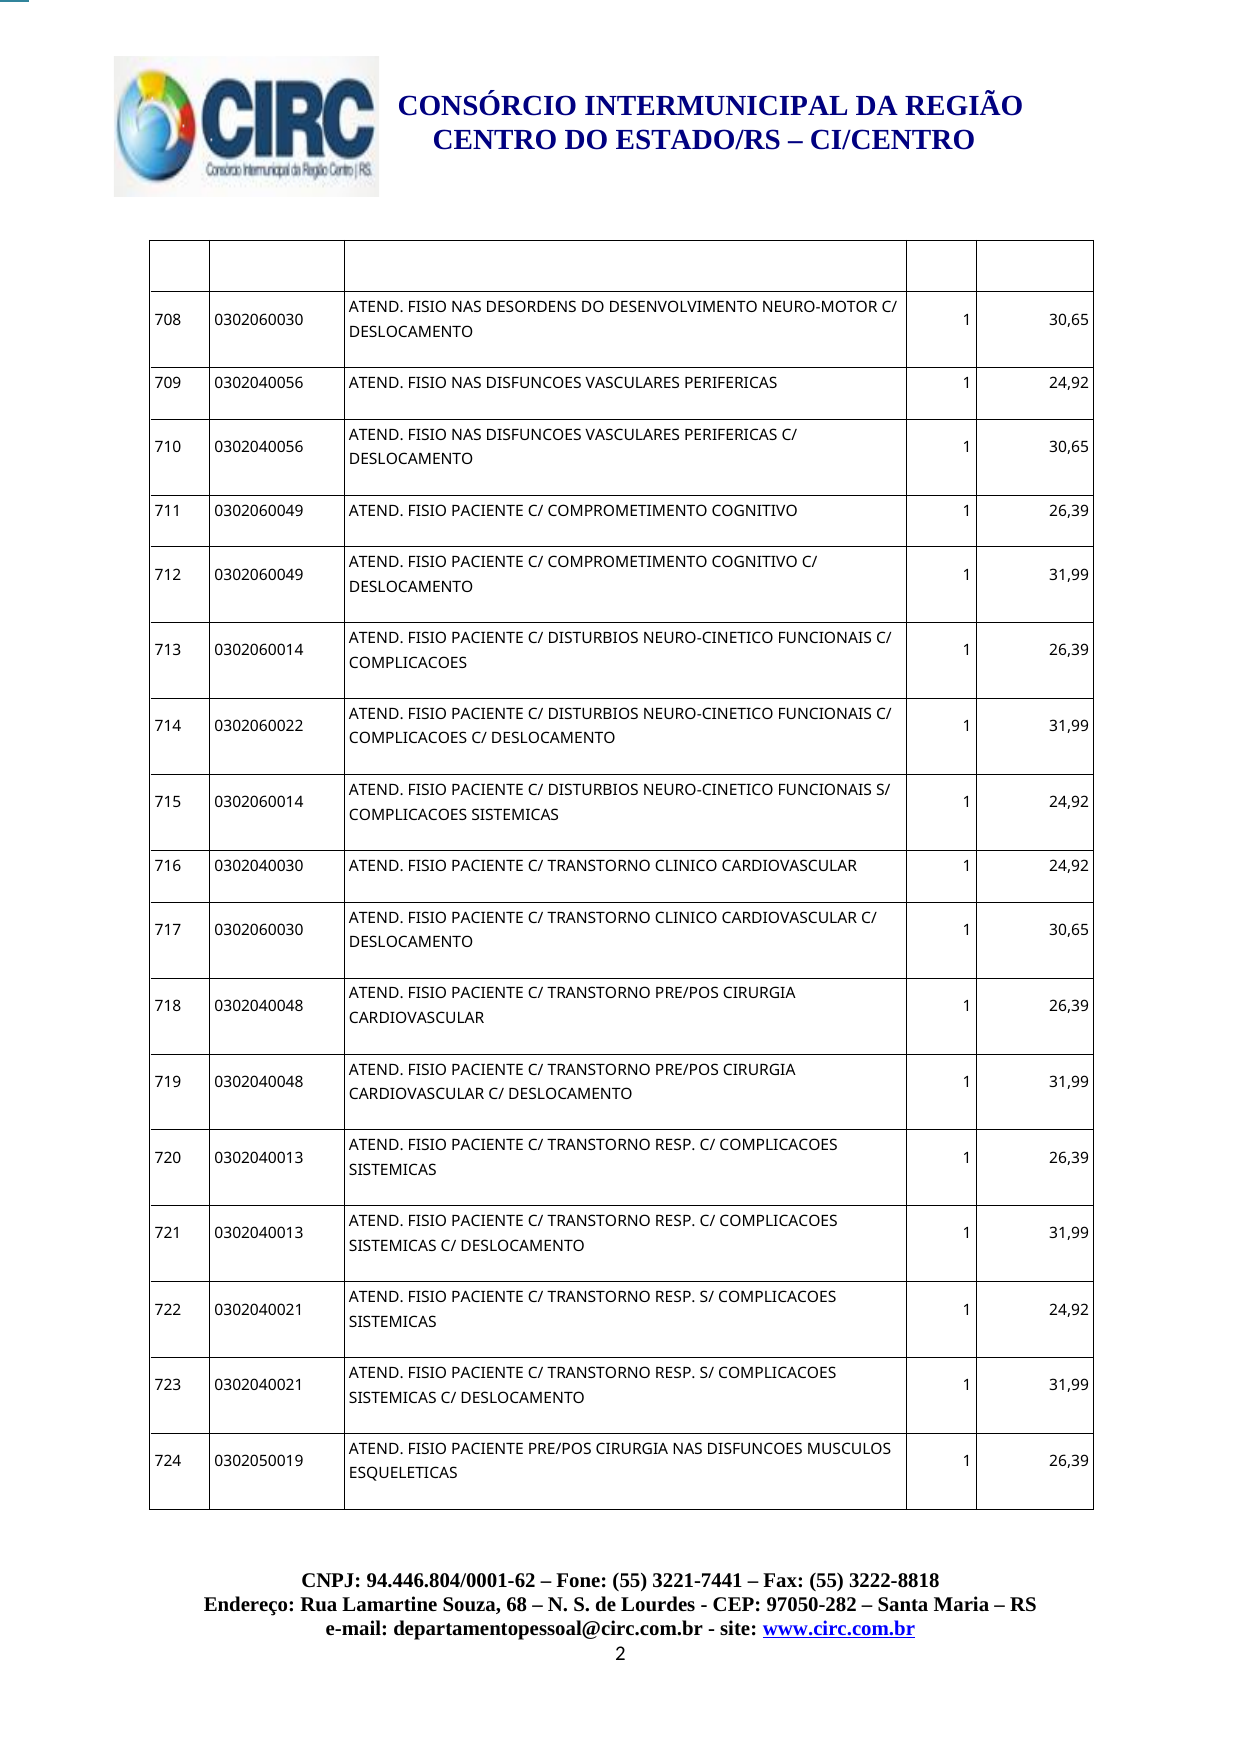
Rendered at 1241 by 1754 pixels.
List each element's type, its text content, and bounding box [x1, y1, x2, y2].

table_cell ATEND. FISIO PACIENTE C/ TRANSTORNO RESP. C/ COMPLICACOES SISTEMICAS C/ DESLOCAMENTO [345, 1206, 906, 1281]
table_cell 722 [150, 1282, 209, 1357]
table_cell ATEND. FISIO PACIENTE C/ TRANSTORNO RESP. S/ COMPLICACOES SISTEMICAS C/ DESLOCAMENTO [345, 1358, 906, 1433]
table_cell 31,99 [977, 1055, 1093, 1129]
table_cell 1 [907, 1055, 976, 1129]
table_cell 26,39 [977, 496, 1093, 546]
table_cell 26,39 [977, 1130, 1093, 1205]
picture [113, 56, 380, 197]
table_cell [977, 241, 1093, 291]
table_cell 0302060049 [210, 547, 344, 622]
table_cell 0302040048 [210, 979, 344, 1053]
table_cell 1 [907, 903, 976, 977]
table_cell ATEND. FISIO PACIENTE C/ COMPROMETIMENTO COGNITIVO [345, 496, 906, 546]
table_cell 0302060030 [210, 903, 344, 977]
table_cell 24,92 [977, 1282, 1093, 1357]
table_cell [345, 241, 906, 291]
table_cell 1 [907, 1282, 976, 1357]
table_cell 1 [907, 420, 976, 495]
table_cell 0302040021 [210, 1282, 344, 1357]
table_cell 1 [907, 1434, 976, 1509]
table_cell [907, 241, 976, 291]
table_cell 724 [150, 1434, 209, 1509]
table_cell 1 [907, 1130, 976, 1205]
table_cell 1 [907, 775, 976, 850]
table_cell 1 [907, 623, 976, 698]
table_cell 26,39 [977, 1434, 1093, 1509]
table_cell 0302040013 [210, 1130, 344, 1205]
table_cell 0302050019 [210, 1434, 344, 1509]
table_cell 31,99 [977, 547, 1093, 622]
table_cell 24,92 [977, 368, 1093, 419]
table_cell 715 [150, 775, 209, 850]
table_cell ATEND. FISIO PACIENTE C/ DISTURBIOS NEURO-CINETICO FUNCIONAIS C/ COMPLICACOES C/ DESLOCAMENTO [345, 699, 906, 774]
table_cell 0302060014 [210, 623, 344, 698]
table_cell 1 [907, 547, 976, 622]
table_cell 30,65 [977, 292, 1093, 367]
table_cell 721 [150, 1206, 209, 1281]
table_cell 31,99 [977, 1358, 1093, 1433]
table_cell 717 [150, 903, 209, 977]
table_cell [150, 241, 209, 291]
table_cell ATEND. FISIO PACIENTE C/ COMPROMETIMENTO COGNITIVO C/ DESLOCAMENTO [345, 547, 906, 622]
table_cell 1 [907, 292, 976, 367]
table_cell ATEND. FISIO PACIENTE C/ TRANSTORNO PRE/POS CIRURGIA CARDIOVASCULAR C/ DESLOCAMENTO [345, 1055, 906, 1129]
table_cell 712 [150, 547, 209, 622]
table_cell 0302040021 [210, 1358, 344, 1433]
table_cell 0302060049 [210, 496, 344, 546]
table_cell 720 [150, 1130, 209, 1205]
table_cell 0302040048 [210, 1055, 344, 1129]
table_cell 0302060030 [210, 292, 344, 367]
table_cell 718 [150, 979, 209, 1053]
table_cell 26,39 [977, 623, 1093, 698]
table_cell ATEND. FISIO NAS DISFUNCOES VASCULARES PERIFERICAS C/ DESLOCAMENTO [345, 420, 906, 495]
table_cell ATEND. FISIO PACIENTE C/ TRANSTORNO PRE/POS CIRURGIA CARDIOVASCULAR [345, 979, 906, 1053]
table_cell 1 [907, 368, 976, 419]
table_cell ATEND. FISIO NAS DESORDENS DO DESENVOLVIMENTO NEURO-MOTOR C/ DESLOCAMENTO [345, 292, 906, 367]
table_cell 30,65 [977, 420, 1093, 495]
table_cell 24,92 [977, 775, 1093, 850]
table_cell 0302040030 [210, 851, 344, 902]
table_cell ATEND. FISIO PACIENTE C/ TRANSTORNO RESP. C/ COMPLICACOES SISTEMICAS [345, 1130, 906, 1205]
table_cell 713 [150, 623, 209, 698]
table_cell 31,99 [977, 1206, 1093, 1281]
table_cell 719 [150, 1055, 209, 1129]
table_cell 1 [907, 699, 976, 774]
table_cell 31,99 [977, 699, 1093, 774]
table_cell ATEND. FISIO PACIENTE C/ TRANSTORNO CLINICO CARDIOVASCULAR C/ DESLOCAMENTO [345, 903, 906, 977]
table_cell 0302040056 [210, 368, 344, 419]
table_cell 0302060014 [210, 775, 344, 850]
table_cell ATEND. FISIO NAS DISFUNCOES VASCULARES PERIFERICAS [345, 368, 906, 419]
table_cell 708 [150, 292, 209, 367]
table_cell 0302040056 [210, 420, 344, 495]
table_cell 714 [150, 699, 209, 774]
table_cell ATEND. FISIO PACIENTE C/ TRANSTORNO RESP. S/ COMPLICACOES SISTEMICAS [345, 1282, 906, 1357]
table_cell 1 [907, 979, 976, 1053]
table_cell 26,39 [977, 979, 1093, 1053]
table_cell [210, 241, 344, 291]
table_cell 1 [907, 851, 976, 902]
table_cell ATEND. FISIO PACIENTE C/ DISTURBIOS NEURO-CINETICO FUNCIONAIS S/ COMPLICACOES SISTEMICAS [345, 775, 906, 850]
table_cell 711 [150, 496, 209, 546]
table_cell 30,65 [977, 903, 1093, 977]
table_cell 709 [150, 368, 209, 419]
table_cell 0302060022 [210, 699, 344, 774]
table_cell ATEND. FISIO PACIENTE C/ TRANSTORNO CLINICO CARDIOVASCULAR [345, 851, 906, 902]
table_cell 1 [907, 496, 976, 546]
table_cell ATEND. FISIO PACIENTE C/ DISTURBIOS NEURO-CINETICO FUNCIONAIS C/ COMPLICACOES [345, 623, 906, 698]
table_cell 1 [907, 1358, 976, 1433]
table_cell 0302040013 [210, 1206, 344, 1281]
table_cell ATEND. FISIO PACIENTE PRE/POS CIRURGIA NAS DISFUNCOES MUSCULOS ESQUELETICAS [345, 1434, 906, 1509]
table_cell 1 [907, 1206, 976, 1281]
table_cell 710 [150, 420, 209, 495]
table_cell 24,92 [977, 851, 1093, 902]
table_cell 723 [150, 1358, 209, 1433]
table_cell 716 [150, 851, 209, 902]
